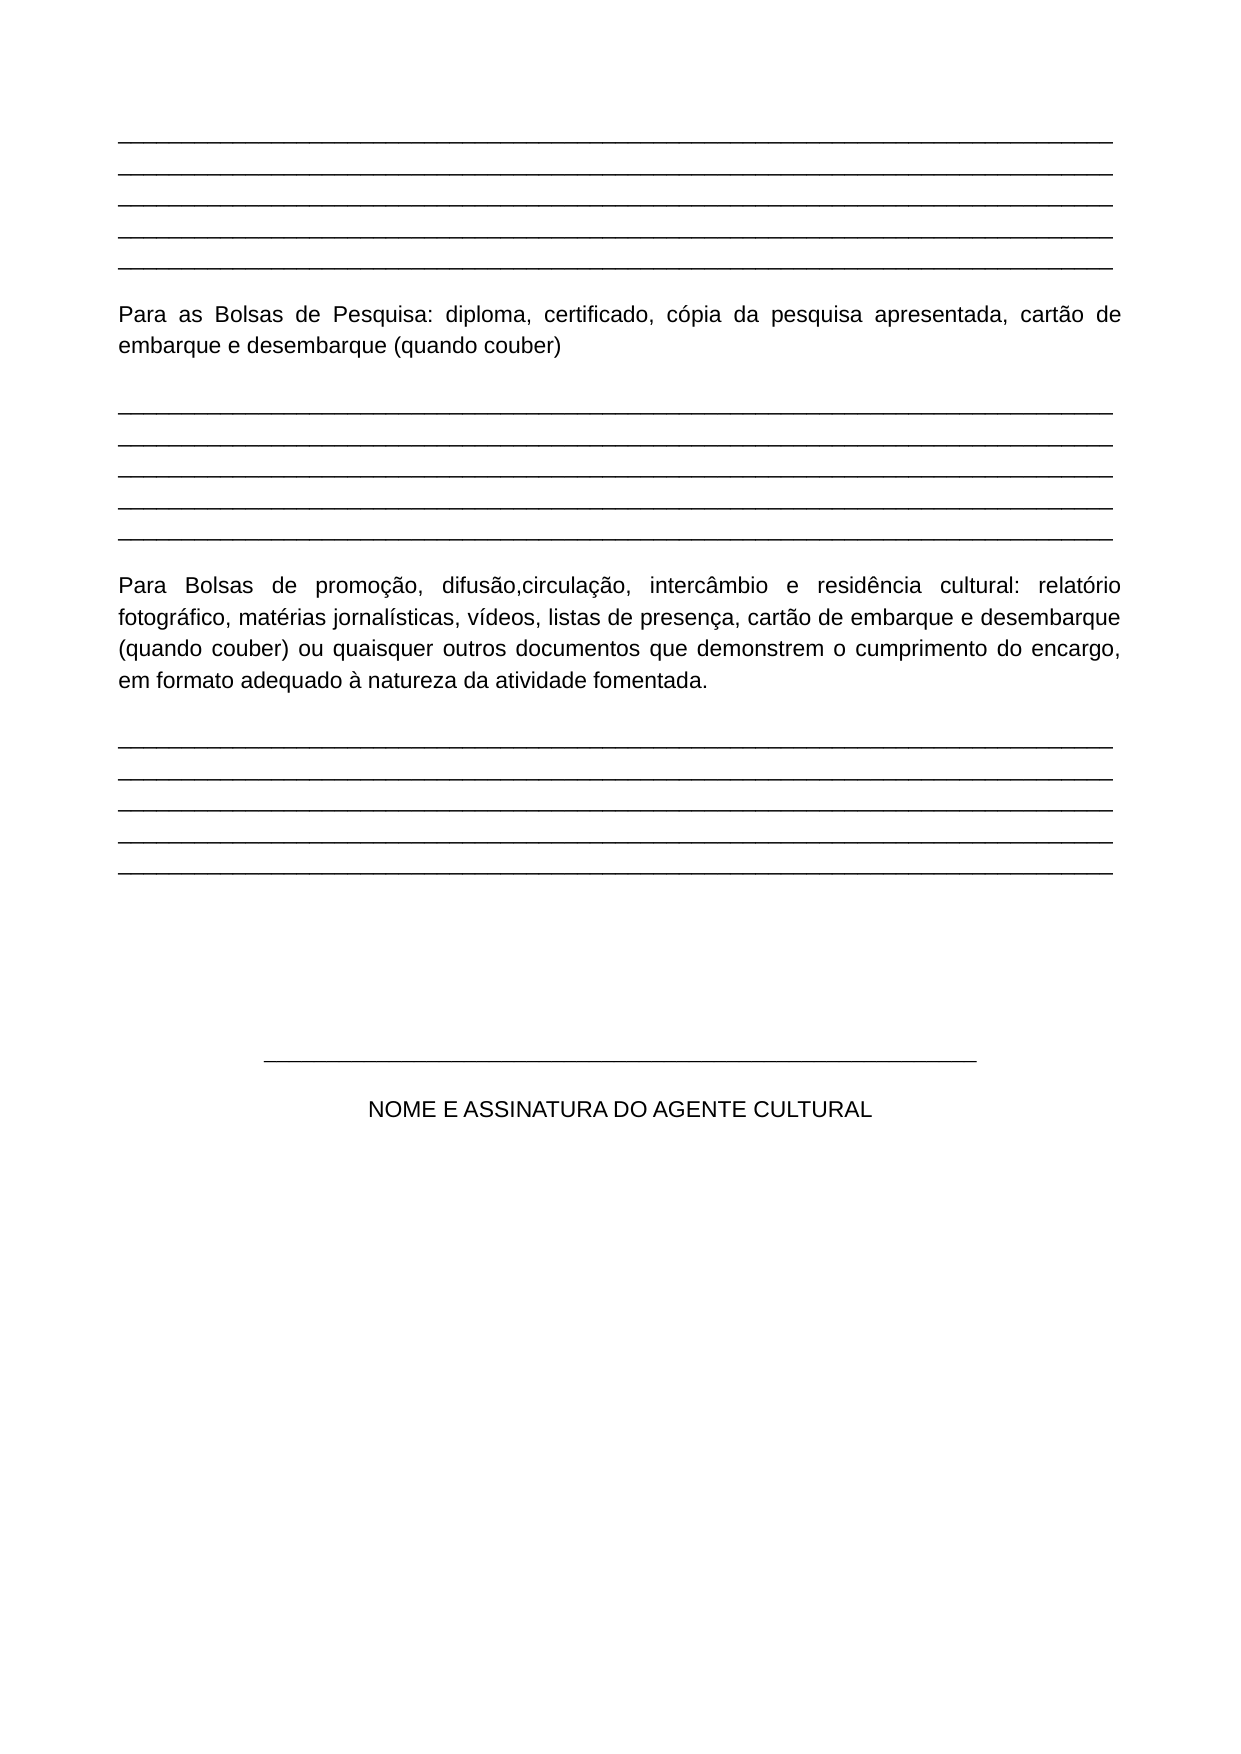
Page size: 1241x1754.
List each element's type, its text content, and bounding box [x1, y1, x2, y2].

text Para as Bolsas de Pesquisa: diploma, certificado, cópia da pesquisa apresentada, cartão de embarque e desembarque (quando couber) [118, 301, 1122, 359]
text Para Bolsas de promoção, difusão,circulação, intercâmbio e residência cultural: relatório fotográfico, matérias jornalísticas, vídeos, listas de presença, cartão de embarque e desembarque (quando couber) ou quaisquer outros documentos que demonstrem o cumprimento do encargo, em formato adequado à natureza da atividade fomentada. [118, 572, 1122, 693]
text ______________________________________________________________________________________________________________________________________________________________________________________________________________________________________________________________________________________________________________________________________________________________________________________________________ [118, 389, 1122, 542]
text NOME E ASSINATURA DO AGENTE CULTURAL [118, 1096, 1122, 1123]
text ______________________________________________________________________________________________________________________________________________________________________________________________________________________________________________________________________________________________________________________________________________________________________________________________________ [118, 118, 1122, 271]
text _________________________________________________________ [118, 1036, 1122, 1065]
text ______________________________________________________________________________________________________________________________________________________________________________________________________________________________________________________________________________________________________________________________________________________________________________________________________ [118, 723, 1122, 876]
